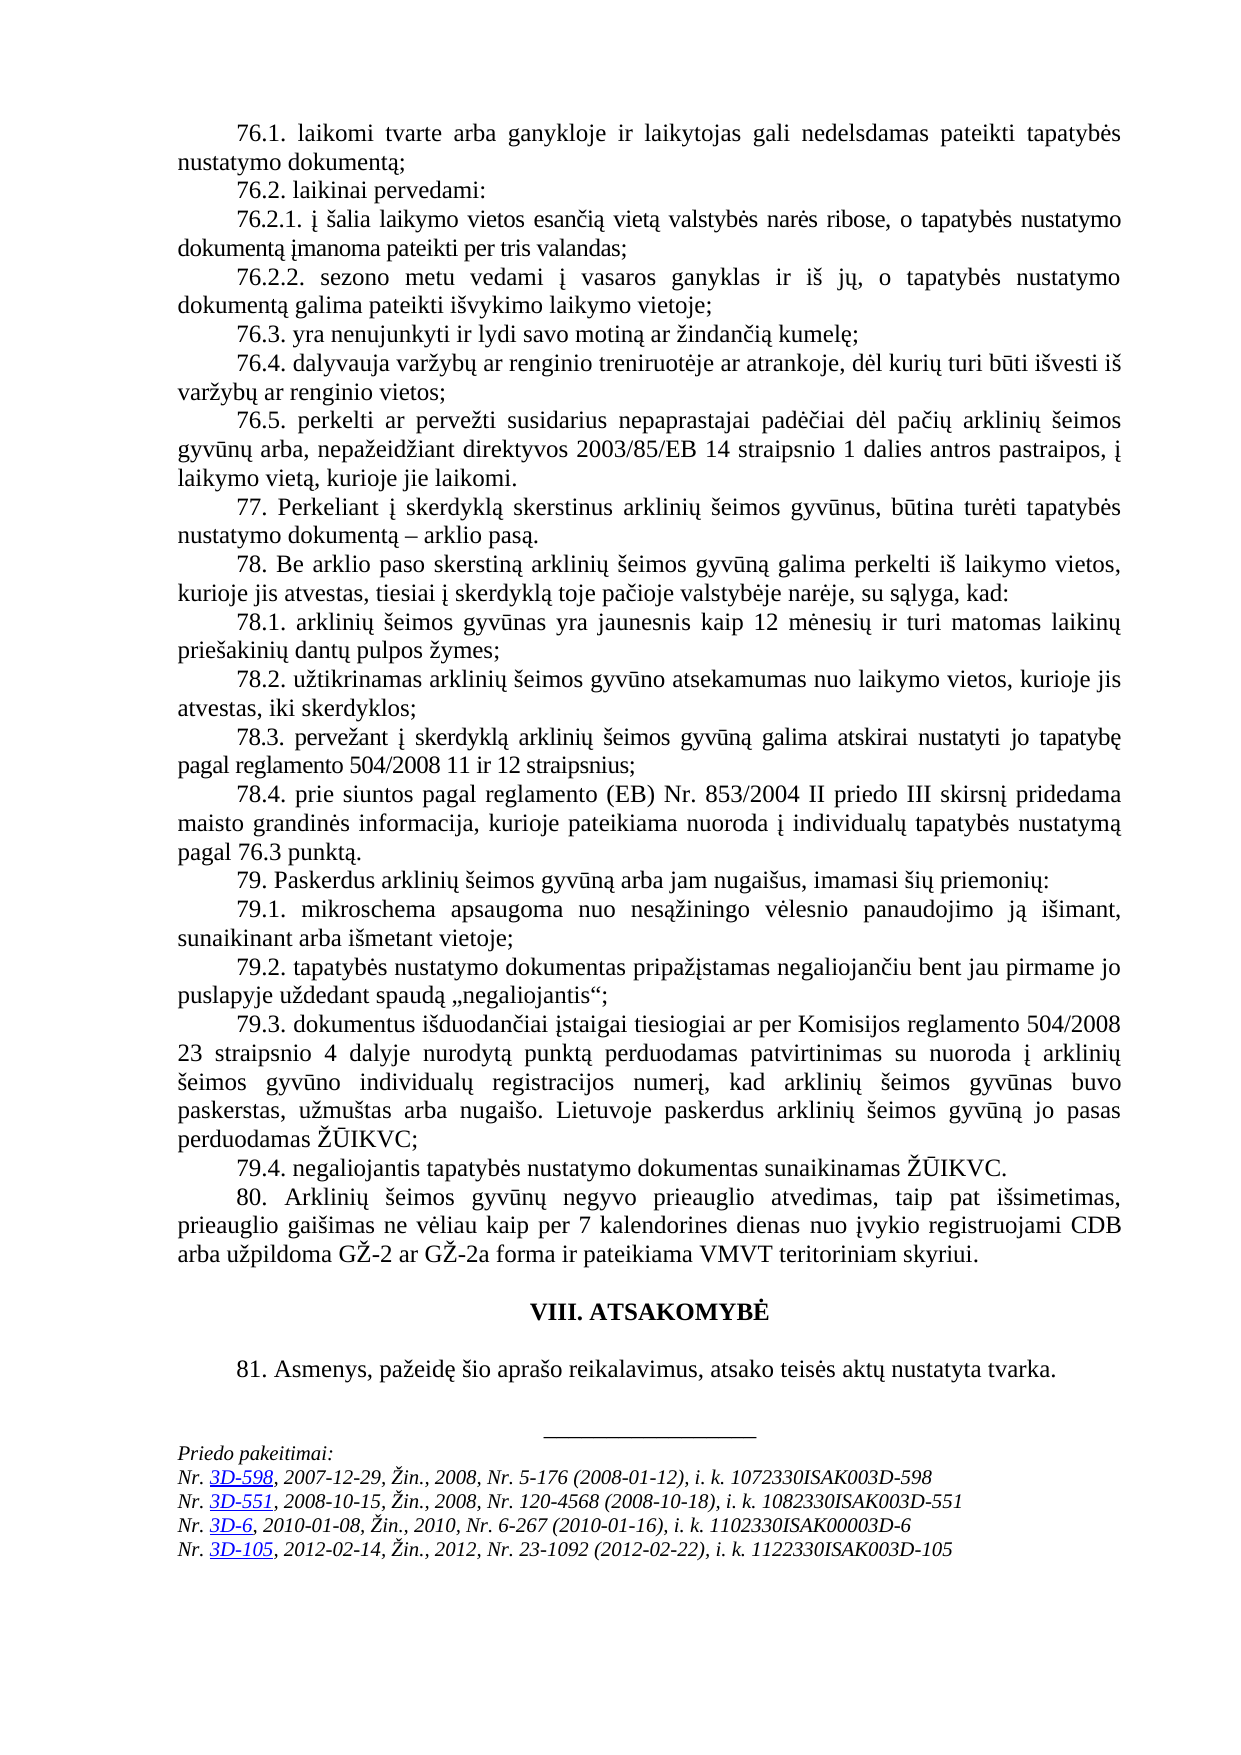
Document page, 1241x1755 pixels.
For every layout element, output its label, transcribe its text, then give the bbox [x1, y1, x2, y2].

text 78.3. pervežant į skerdyklą arklinių šeimos gyvūną galima atskirai nustatyti jo tapatybę pagal reglamento 504/2008 11 ir 12 straipsnius; [177, 722, 1122, 779]
text 76.4. dalyvauja varžybų ar renginio treniruotėje ar atrankoje, dėl kurių turi būti išvesti iš varžybų ar renginio vietos; [177, 348, 1122, 406]
text 78.1. arklinių šeimos gyvūnas yra jaunesnis kaip 12 mėnesių ir turi matomas laikinų priešakinių dantų pulpos žymes; [177, 607, 1122, 664]
text 79.2. tapatybės nustatymo dokumentas pripažįstamas negaliojančiu bent jau pirmame jo puslapyje uždedant spaudą „negaliojantis“; [177, 952, 1122, 1009]
text Priedo pakeitimai: [177, 1441, 1122, 1465]
text Nr. 3D-6, 2010-01-08, Žin., 2010, Nr. 6-267 (2010-01-16), i. k. 1102330ISAK00003D-6 [177, 1513, 1122, 1537]
text 78.2. užtikrinamas arklinių šeimos gyvūno atsekamumas nuo laikymo vietos, kurioje jis atvestas, iki skerdyklos; [177, 664, 1122, 722]
text Nr. 3D-598, 2007-12-29, Žin., 2008, Nr. 5-176 (2008-01-12), i. k. 1072330ISAK003D-598 [177, 1465, 1122, 1489]
text 78.4. prie siuntos pagal reglamento (EB) Nr. 853/2004 II priedo III skirsnį pridedama maisto grandinės informacija, kurioje pateikiama nuoroda į individualų tapatybės nustatymą pagal 76.3 punktą. [177, 779, 1122, 866]
text Nr. 3D-551, 2008-10-15, Žin., 2008, Nr. 120-4568 (2008-10-18), i. k. 1082330ISAK003D-551 [177, 1489, 1122, 1513]
text VIII. ATSAKOMYBĖ [177, 1297, 1122, 1326]
text 76.2.2. sezono metu vedami į vasaros ganyklas ir iš jų, o tapatybės nustatymo dokumentą galima pateikti išvykimo laikymo vietoje; [177, 262, 1122, 319]
text 76.2. laikinai pervedami: [177, 176, 1122, 204]
text 76.5. perkelti ar pervežti susidarius nepaprastajai padėčiai dėl pačių arklinių šeimos gyvūnų arba, nepažeidžiant direktyvos 2003/85/EB 14 straipsnio 1 dalies antros pastraipos, į laikymo vietą, kurioje jie laikomi. [177, 406, 1122, 492]
text 76.2.1. į šalia laikymo vietos esančią vietą valstybės narės ribose, o tapatybės nustatymo dokumentą įmanoma pateikti per tris valandas; [177, 204, 1122, 262]
text 76.3. yra nenujunkyti ir lydi savo motiną ar žindančią kumelę; [177, 319, 1122, 348]
text _________________ [177, 1412, 1122, 1441]
text 76.1. laikomi tvarte arba ganykloje ir laikytojas gali nedelsdamas pateikti tapatybės nustatymo dokumentą; [177, 118, 1122, 176]
text Nr. 3D-105, 2012-02-14, Žin., 2012, Nr. 23-1092 (2012-02-22), i. k. 1122330ISAK003D-105 [177, 1537, 1122, 1561]
text 77. Perkeliant į skerdyklą skerstinus arklinių šeimos gyvūnus, būtina turėti tapatybės nustatymo dokumentą – arklio pasą. [177, 492, 1122, 549]
text 81. Asmenys, pažeidę šio aprašo reikalavimus, atsako teisės aktų nustatyta tvarka. [177, 1354, 1122, 1383]
text 79. Paskerdus arklinių šeimos gyvūną arba jam nugaišus, imamasi šių priemonių: [177, 866, 1122, 894]
text 80. Arklinių šeimos gyvūnų negyvo prieauglio atvedimas, taip pat išsimetimas, prieauglio gaišimas ne vėliau kaip per 7 kalendorines dienas nuo įvykio registruojami CDB arba užpildoma GŽ-2 ar GŽ-2a forma ir pateikiama VMVT teritoriniam skyriui. [177, 1182, 1122, 1268]
text 78. Be arklio paso skerstiną arklinių šeimos gyvūną galima perkelti iš laikymo vietos, kurioje jis atvestas, tiesiai į skerdyklą toje pačioje valstybėje narėje, su sąlyga, kad: [177, 549, 1122, 607]
text 79.3. dokumentus išduodančiai įstaigai tiesiogiai ar per Komisijos reglamento 504/2008 23 straipsnio 4 dalyje nurodytą punktą perduodamas patvirtinimas su nuoroda į arklinių šeimos gyvūno individualų registracijos numerį, kad arklinių šeimos gyvūnas buvo paskerstas, užmuštas arba nugaišo. Lietuvoje paskerdus arklinių šeimos gyvūną jo pasas perduodamas ŽŪIKVC; [177, 1009, 1122, 1153]
text 79.1. mikroschema apsaugoma nuo nesąžiningo vėlesnio panaudojimo ją išimant, sunaikinant arba išmetant vietoje; [177, 894, 1122, 952]
text 79.4. negaliojantis tapatybės nustatymo dokumentas sunaikinamas ŽŪIKVC. [177, 1153, 1122, 1182]
